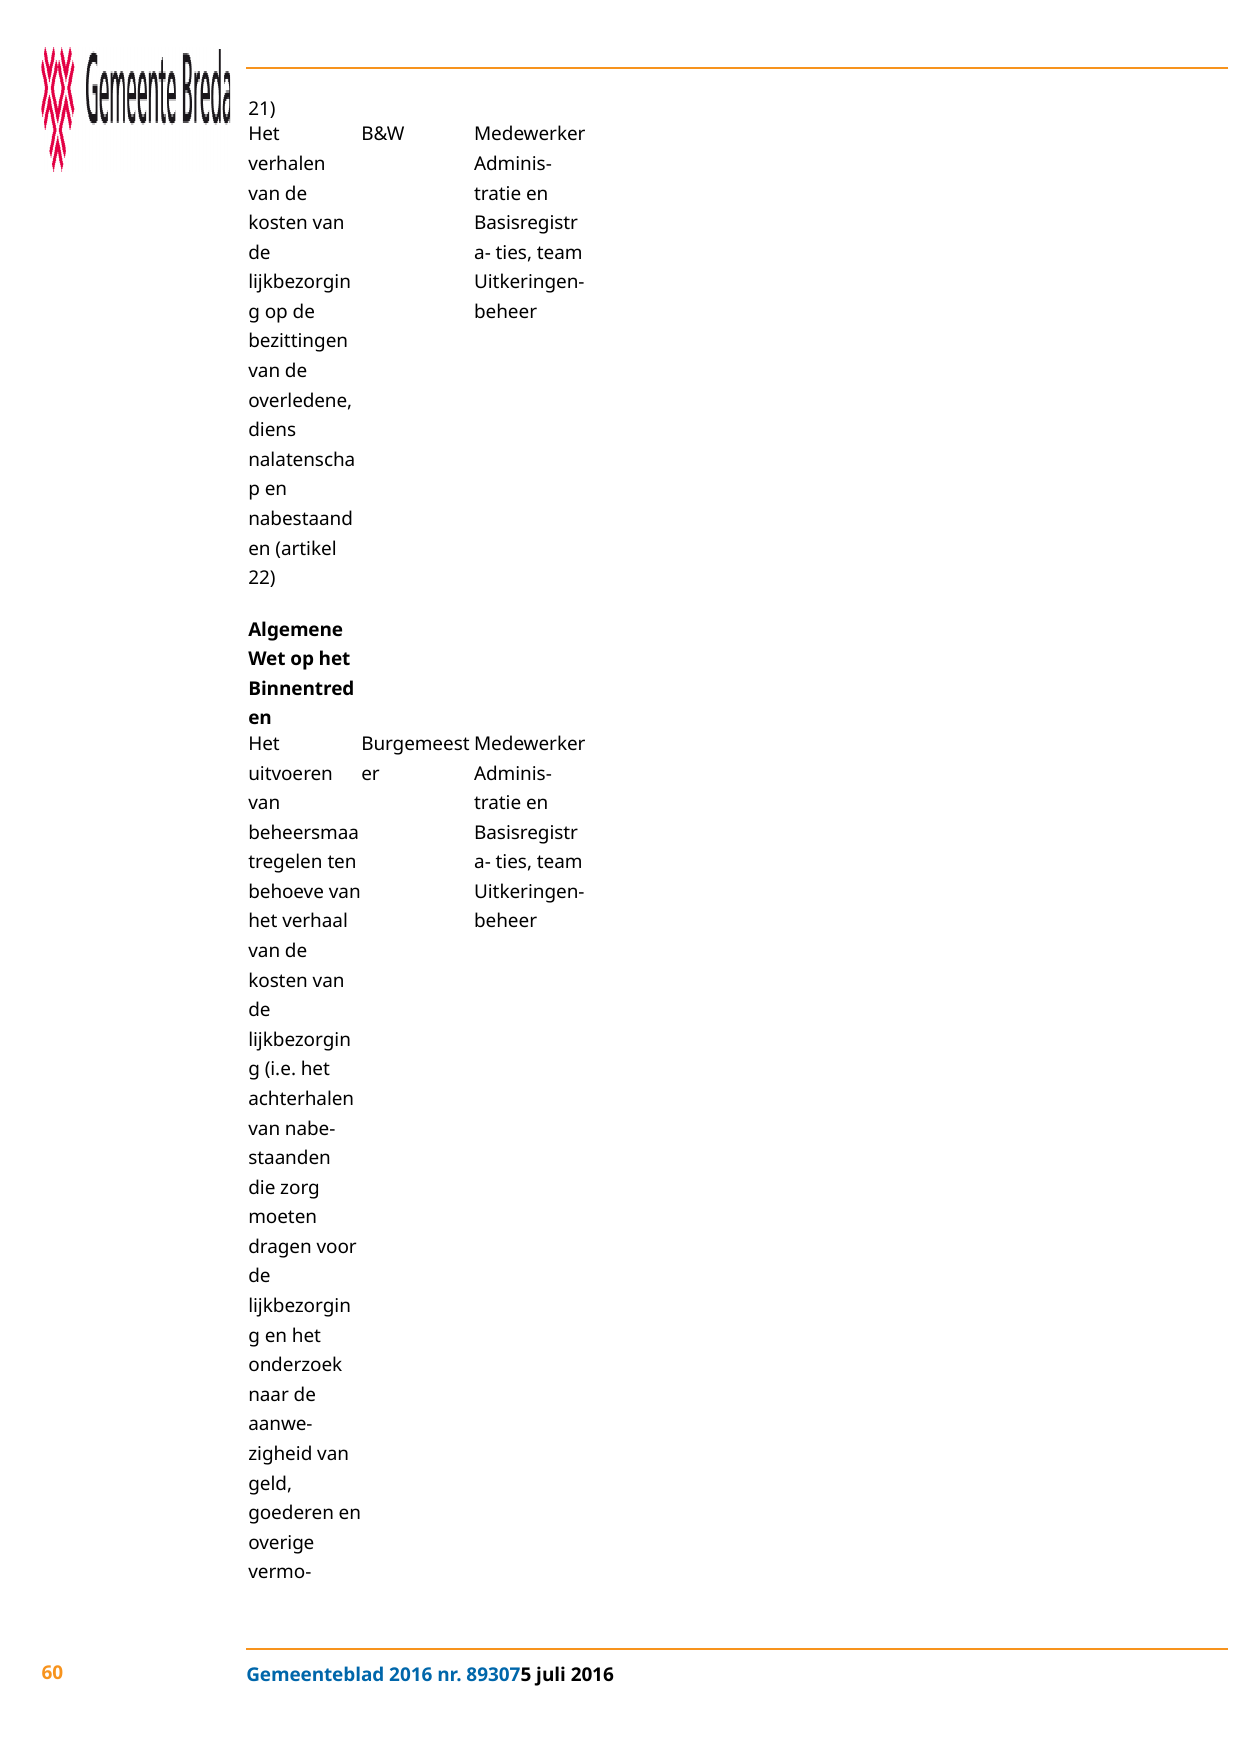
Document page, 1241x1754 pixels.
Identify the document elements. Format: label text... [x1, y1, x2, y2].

table_cell Algemene Wet op het Binnentreden [248, 616, 361, 730]
table_cell B&W [361, 121, 474, 590]
table_cell Het uitvoeren van beheersmaatregelen ten behoeve van het verhaal van de kosten van de lijkbezorging (i.e. het achterhalen van nabe- staanden die zorg moeten dragen voor de lijkbezorging en het onderzoek naar de aanwe- zigheid van geld, goederen en overige vermo- [248, 730, 361, 1584]
table_cell Medewerker Adminis- tratie en Basisregistra- ties, team Uitkeringen- beheer [474, 121, 587, 590]
table_cell Het verhalen van de kosten van de lijkbezorging op de bezittingen van de overledene, diens nalatenschap en nabestaanden (artikel 22) [248, 121, 361, 590]
picture [41, 47, 231, 172]
table_cell [474, 616, 587, 730]
table_cell Medewerker Adminis- tratie en Basisregistra- ties, team Uitkeringen- beheer [474, 730, 587, 1584]
table_cell [587, 616, 700, 730]
table_cell [474, 95, 587, 121]
table_cell [361, 95, 474, 121]
table_cell [587, 95, 700, 121]
table_cell 21) [248, 95, 361, 121]
table_cell [587, 730, 700, 1584]
table_cell [248, 590, 361, 616]
table_cell [361, 590, 474, 616]
table_cell Burgemeester [361, 730, 474, 1584]
table_cell [474, 590, 587, 616]
table_cell [587, 121, 700, 590]
table_cell [361, 616, 474, 730]
table_cell [587, 590, 700, 616]
